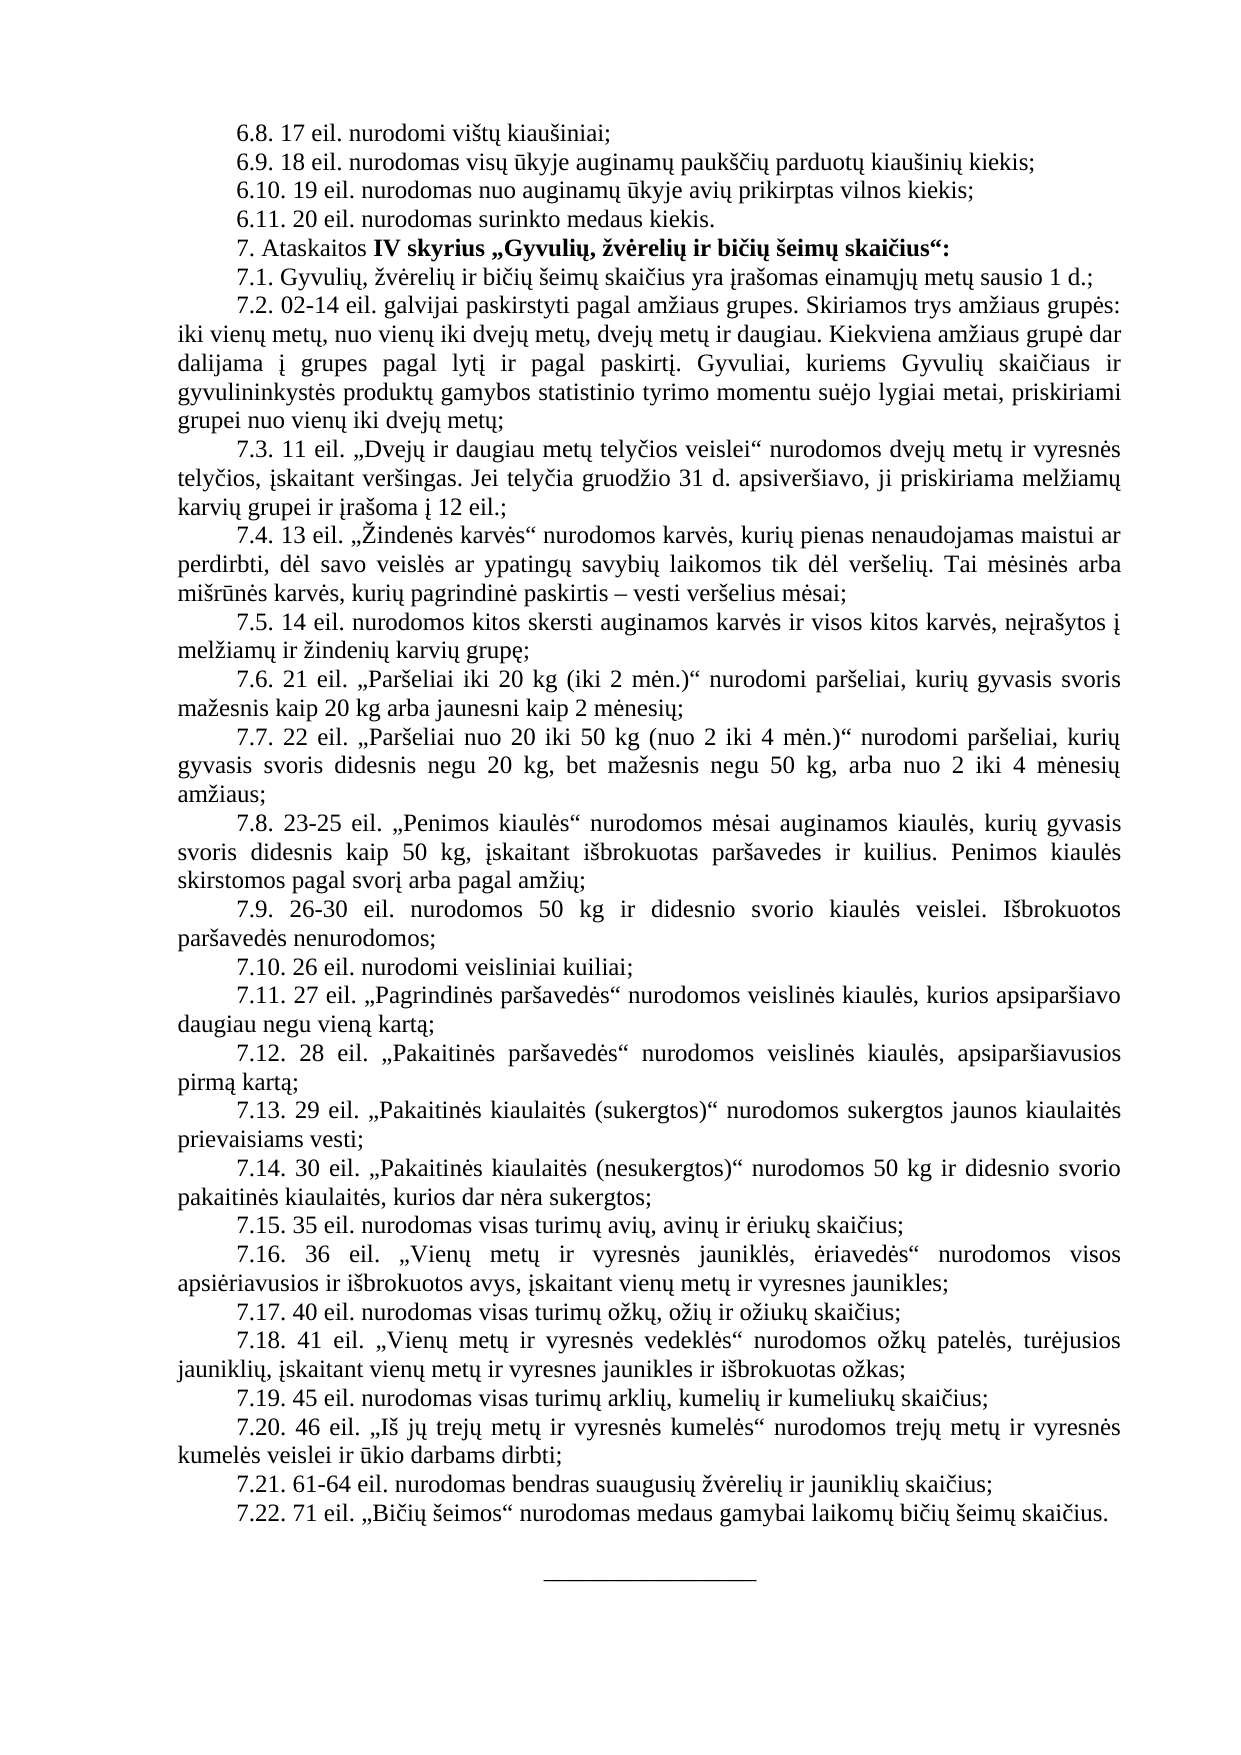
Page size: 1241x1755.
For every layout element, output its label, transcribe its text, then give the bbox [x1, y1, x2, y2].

text 7. Ataskaitos IV skyrius „Gyvulių, žvėrelių ir bičių šeimų skaičius“: [177, 233, 1122, 262]
text 7.15. 35 eil. nurodomas visas turimų avių, avinų ir ėriukų skaičius; [177, 1211, 1122, 1239]
text 6.8. 17 eil. nurodomi vištų kiaušiniai; [177, 118, 1122, 147]
text 7.2. 02-14 eil. galvijai paskirstyti pagal amžiaus grupes. Skiriamos trys amžiaus grupės: iki vienų metų, nuo vienų iki dvejų metų, dvejų metų ir daugiau. Kiekviena amžiaus grupė dar dalijama į grupes pagal lytį ir pagal paskirtį. Gyvuliai, kuriems Gyvulių skaičiaus ir gyvulininkystės produktų gamybos statistinio tyrimo momentu suėjo lygiai metai, priskiriami grupei nuo vienų iki dvejų metų; [177, 291, 1122, 434]
text 7.3. 11 eil. „Dvejų ir daugiau metų telyčios veislei“ nurodomos dvejų metų ir vyresnės telyčios, įskaitant veršingas. Jei telyčia gruodžio 31 d. apsiveršiavo, ji priskiriama melžiamų karvių grupei ir įrašoma į 12 eil.; [177, 434, 1122, 521]
text 7.10. 26 eil. nurodomi veisliniai kuiliai; [177, 952, 1122, 981]
text 7.9. 26-30 eil. nurodomos 50 kg ir didesnio svorio kiaulės veislei. Išbrokuotos paršavedės nenurodomos; [177, 894, 1122, 952]
text 7.13. 29 eil. „Pakaitinės kiaulaitės (sukergtos)“ nurodomos sukergtos jaunos kiaulaitės prievaisiams vesti; [177, 1096, 1122, 1153]
text 7.21. 61-64 eil. nurodomas bendras suaugusių žvėrelių ir jauniklių skaičius; [177, 1469, 1122, 1498]
text 6.10. 19 eil. nurodomas nuo auginamų ūkyje avių prikirptas vilnos kiekis; [177, 176, 1122, 204]
text 7.11. 27 eil. „Pagrindinės paršavedės“ nurodomos veislinės kiaulės, kurios apsiparšiavo daugiau negu vieną kartą; [177, 981, 1122, 1038]
text 6.9. 18 eil. nurodomas visų ūkyje auginamų paukščių parduotų kiaušinių kiekis; [177, 147, 1122, 176]
text 7.22. 71 eil. „Bičių šeimos“ nurodomas medaus gamybai laikomų bičių šeimų skaičius. [177, 1498, 1122, 1527]
text 7.7. 22 eil. „Paršeliai nuo 20 iki 50 kg (nuo 2 iki 4 mėn.)“ nurodomi paršeliai, kurių gyvasis svoris didesnis negu 20 kg, bet mažesnis negu 50 kg, arba nuo 2 iki 4 mėnesių amžiaus; [177, 722, 1122, 808]
text 7.18. 41 eil. „Vienų metų ir vyresnės vedeklės“ nurodomos ožkų patelės, turėjusios jauniklių, įskaitant vienų metų ir vyresnes jaunikles ir išbrokuotas ožkas; [177, 1326, 1122, 1383]
text 7.8. 23-25 eil. „Penimos kiaulės“ nurodomos mėsai auginamos kiaulės, kurių gyvasis svoris didesnis kaip 50 kg, įskaitant išbrokuotas paršavedes ir kuilius. Penimos kiaulės skirstomos pagal svorį arba pagal amžių; [177, 808, 1122, 894]
text 7.17. 40 eil. nurodomas visas turimų ožkų, ožių ir ožiukų skaičius; [177, 1297, 1122, 1326]
text 7.12. 28 eil. „Pakaitinės paršavedės“ nurodomos veislinės kiaulės, apsiparšiavusios pirmą kartą; [177, 1038, 1122, 1096]
text _________________ [177, 1556, 1122, 1584]
text 7.4. 13 eil. „Žindenės karvės“ nurodomos karvės, kurių pienas nenaudojamas maistui ar perdirbti, dėl savo veislės ar ypatingų savybių laikomos tik dėl veršelių. Tai mėsinės arba mišrūnės karvės, kurių pagrindinė paskirtis – vesti veršelius mėsai; [177, 521, 1122, 607]
text 7.19. 45 eil. nurodomas visas turimų arklių, kumelių ir kumeliukų skaičius; [177, 1383, 1122, 1412]
text 6.11. 20 eil. nurodomas surinkto medaus kiekis. [177, 204, 1122, 233]
text 7.1. Gyvulių, žvėrelių ir bičių šeimų skaičius yra įrašomas einamųjų metų sausio 1 d.; [177, 262, 1122, 291]
text 7.20. 46 eil. „Iš jų trejų metų ir vyresnės kumelės“ nurodomos trejų metų ir vyresnės kumelės veislei ir ūkio darbams dirbti; [177, 1412, 1122, 1469]
text 7.6. 21 eil. „Paršeliai iki 20 kg (iki 2 mėn.)“ nurodomi paršeliai, kurių gyvasis svoris mažesnis kaip 20 kg arba jaunesni kaip 2 mėnesių; [177, 664, 1122, 722]
text 7.14. 30 eil. „Pakaitinės kiaulaitės (nesukergtos)“ nurodomos 50 kg ir didesnio svorio pakaitinės kiaulaitės, kurios dar nėra sukergtos; [177, 1153, 1122, 1211]
text 7.5. 14 eil. nurodomos kitos skersti auginamos karvės ir visos kitos karvės, neįrašytos į melžiamų ir žindenių karvių grupę; [177, 607, 1122, 664]
text 7.16. 36 eil. „Vienų metų ir vyresnės jauniklės, ėriavedės“ nurodomos visos apsiėriavusios ir išbrokuotos avys, įskaitant vienų metų ir vyresnes jaunikles; [177, 1239, 1122, 1297]
